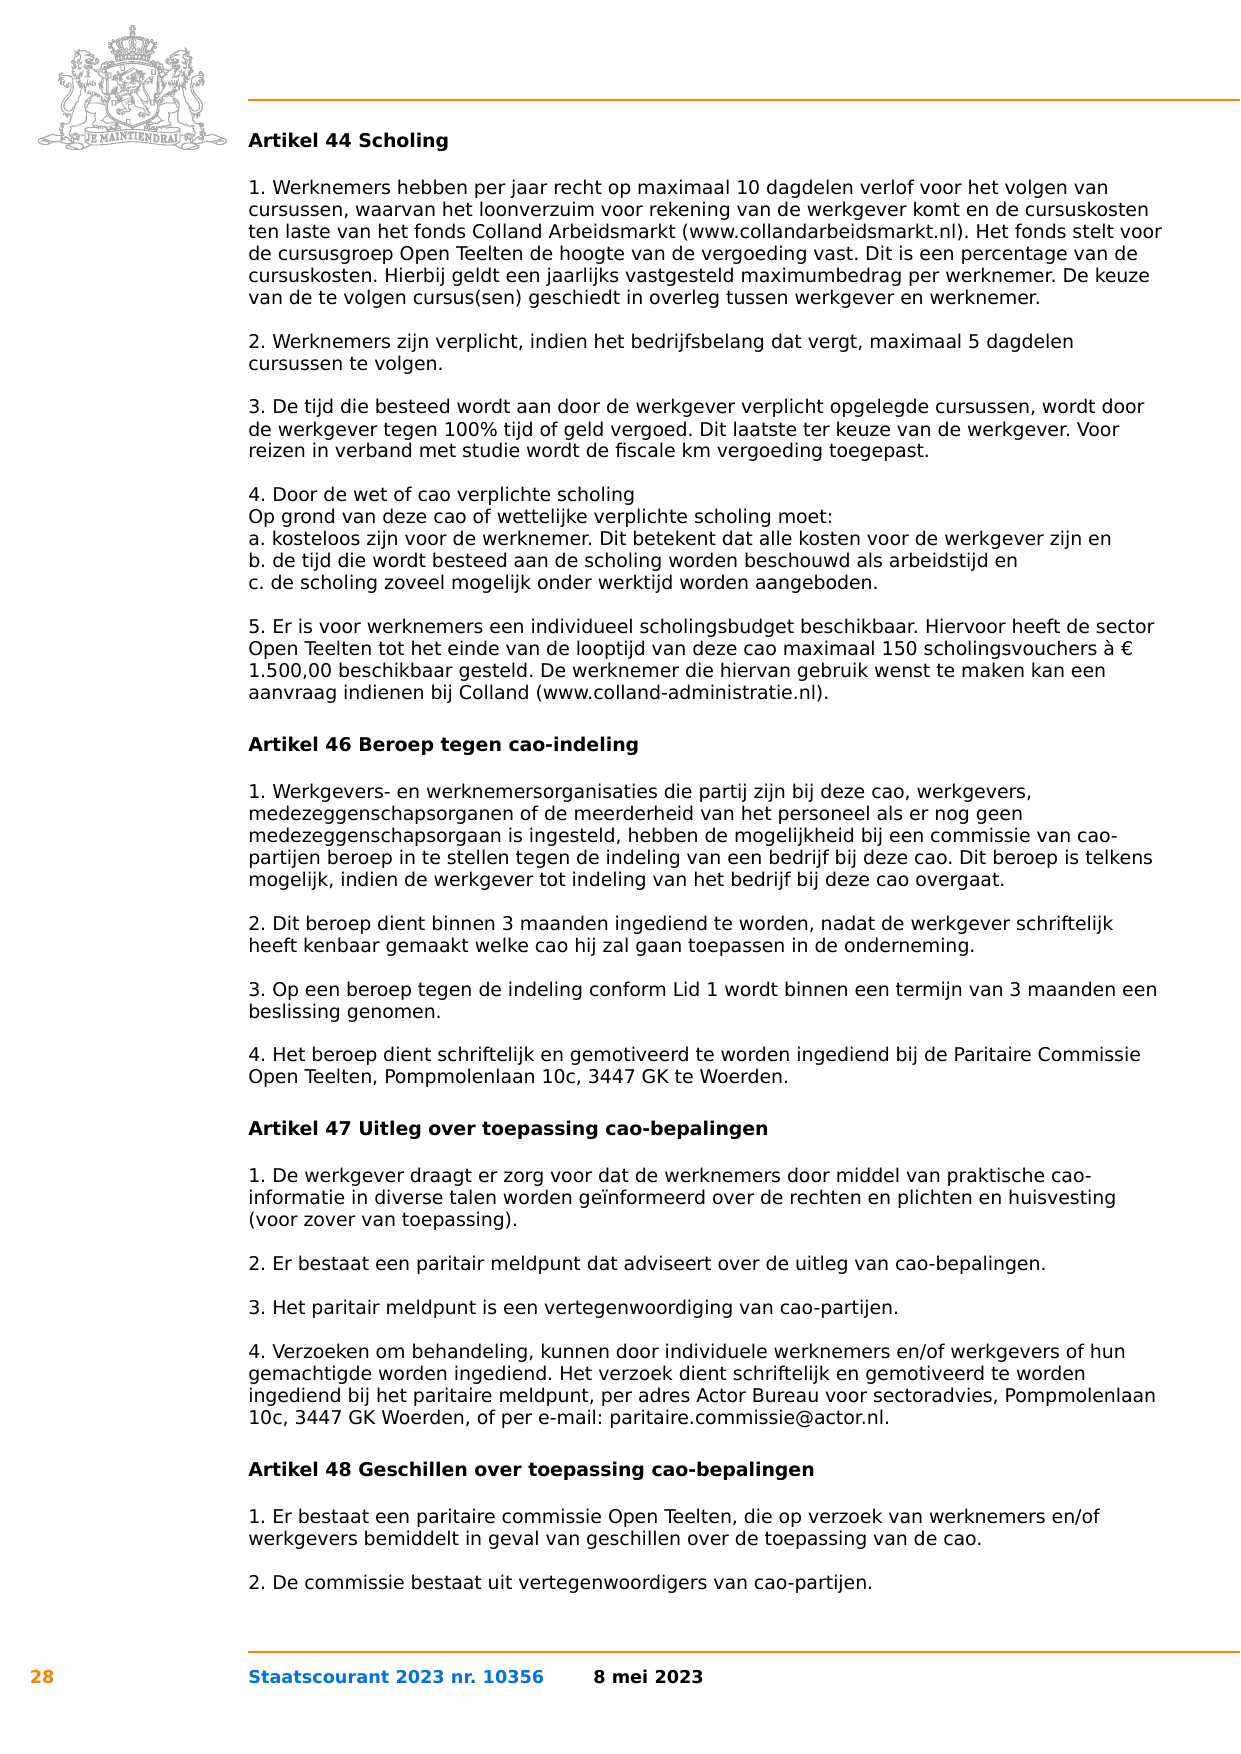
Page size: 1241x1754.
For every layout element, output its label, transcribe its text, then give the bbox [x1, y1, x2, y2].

text 4. Het beroep dient schriftelijk en gemotiveerd te worden ingediend bij de Paritaire Commissie Open Teelten, Pompmolenlaan 10c, 3447 GK te Woerden. [248, 1044, 1163, 1088]
text 2. Werknemers zijn verplicht, indien het bedrijfsbelang dat vergt, maximaal 5 dagdelen cursussen te volgen. [248, 331, 1163, 374]
text c. de scholing zoveel mogelijk onder werktijd worden aangeboden. [248, 572, 1163, 594]
text 2. De commissie bestaat uit vertegenwoordigers van cao-partijen. [248, 1572, 1163, 1593]
text 1. De werkgever draagt er zorg voor dat de werknemers door middel van praktische cao-informatie in diverse talen worden geïnformeerd over de rechten en plichten en huisvesting (voor zover van toepassing). [248, 1165, 1163, 1231]
text 1. Werkgevers- en werknemersorganisaties die partij zijn bij deze cao, werkgevers, medezeggenschapsorganen of de meerderheid van het personeel als er nog geen medezeggenschapsorgaan is ingesteld, hebben de mogelijkheid bij een commissie van cao-partijen beroep in te stellen tegen de indeling van een bedrijf bij deze cao. Dit beroep is telkens mogelijk, indien de werkgever tot indeling van het bedrijf bij deze cao overgaat. [248, 781, 1163, 891]
text b. de tijd die wordt besteed aan de scholing worden beschouwd als arbeidstijd en [248, 550, 1163, 572]
text 1. Er bestaat een paritaire commissie Open Teelten, die op verzoek van werknemers en/of werkgevers bemiddelt in geval van geschillen over de toepassing van de cao. [248, 1506, 1163, 1550]
text 3. Op een beroep tegen de indeling conform Lid 1 wordt binnen een termijn van 3 maanden een beslissing genomen. [248, 978, 1163, 1022]
text 3. De tijd die besteed wordt aan door de werkgever verplicht opgelegde cursussen, wordt door de werkgever tegen 100% tijd of geld vergoed. Dit laatste ter keuze van de werkgever. Voor reizen in verband met studie wordt de fiscale km vergoeding toegepast. [248, 396, 1163, 462]
text Op grond van deze cao of wettelijke verplichte scholing moet: [248, 506, 1163, 528]
subtitle Artikel 44 Scholing [248, 130, 1163, 152]
text 4. Door de wet of cao verplichte scholing [248, 484, 1163, 506]
text a. kosteloos zijn voor de werknemer. Dit betekent dat alle kosten voor de werkgever zijn en [248, 528, 1163, 550]
subtitle Artikel 48 Geschillen over toepassing cao-bepalingen [248, 1459, 1163, 1481]
text 5. Er is voor werknemers een individueel scholingsbudget beschikbaar. Hiervoor heeft de sector Open Teelten tot het einde van de looptijd van deze cao maximaal 150 scholingsvouchers à € 1.500,00 beschikbaar gesteld. De werknemer die hiervan gebruik wenst te maken kan een aanvraag indienen bij Colland (www.colland-administratie.nl). [248, 616, 1163, 704]
subtitle Artikel 47 Uitleg over toepassing cao-bepalingen [248, 1118, 1163, 1140]
text 1. Werknemers hebben per jaar recht op maximaal 10 dagdelen verlof voor het volgen van cursussen, waarvan het loonverzuim voor rekening van de werkgever komt en de cursuskosten ten laste van het fonds Colland Arbeidsmarkt (www.collandarbeidsmarkt.nl). Het fonds stelt voor de cursusgroep Open Teelten de hoogte van de vergoeding vast. Dit is een percentage van de cursuskosten. Hierbij geldt een jaarlijks vastgesteld maximumbedrag per werknemer. De keuze van de te volgen cursus(sen) geschiedt in overleg tussen werkgever en werknemer. [248, 177, 1163, 309]
subtitle Artikel 46 Beroep tegen cao-indeling [248, 734, 1163, 756]
text 2. Dit beroep dient binnen 3 maanden ingediend te worden, nadat de werkgever schriftelijk heeft kenbaar gemaakt welke cao hij zal gaan toepassen in de onderneming. [248, 913, 1163, 957]
text 3. Het paritair meldpunt is een vertegenwoordiging van cao-partijen. [248, 1297, 1163, 1319]
text 4. Verzoeken om behandeling, kunnen door individuele werknemers en/of werkgevers of hun gemachtigde worden ingediend. Het verzoek dient schriftelijk en gemotiveerd te worden ingediend bij het paritaire meldpunt, per adres Actor Bureau voor sectoradvies, Pompmolenlaan 10c, 3447 GK Woerden, of per e-mail: paritaire.commissie@actor.nl. [248, 1341, 1163, 1429]
picture [38, 25, 227, 150]
text 2. Er bestaat een paritair meldpunt dat adviseert over de uitleg van cao-bepalingen. [248, 1253, 1163, 1275]
